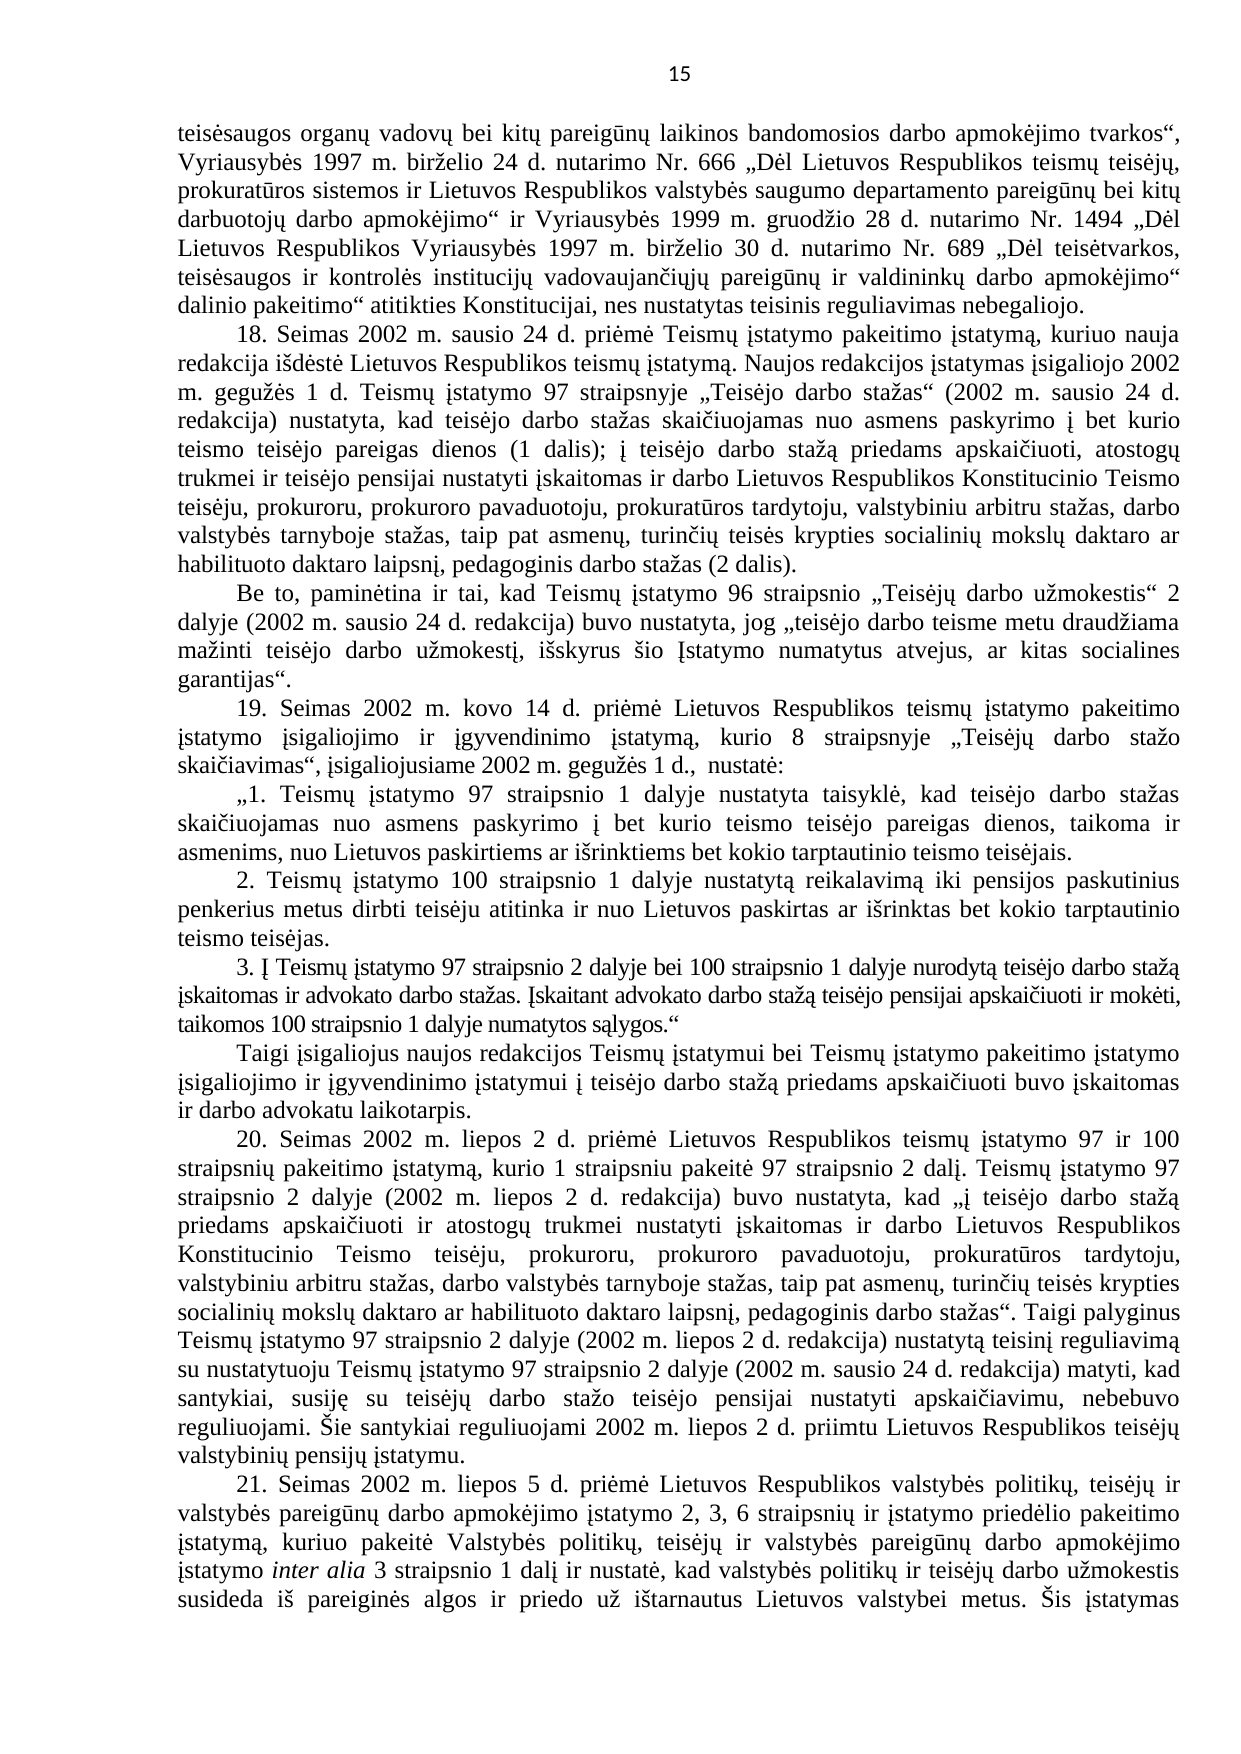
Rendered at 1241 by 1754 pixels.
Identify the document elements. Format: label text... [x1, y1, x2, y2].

text 19. Seimas 2002 m. kovo 14 d. priėmė Lietuvos Respublikos teismų įstatymo pakeitimo įstatymo įsigaliojimo ir įgyvendinimo įstatymą, kurio 8 straipsnyje „Teisėjų darbo stažo skaičiavimas“, įsigaliojusiame 2002 m. gegužės 1 d., nustatė: [177, 693, 1181, 779]
text „1. Teismų įstatymo 97 straipsnio 1 dalyje nustatyta taisyklė, kad teisėjo darbo stažas skaičiuojamas nuo asmens paskyrimo į bet kurio teismo teisėjo pareigas dienos, taikoma ir asmenims, nuo Lietuvos paskirtiems ar išrinktiems bet kokio tarptautinio teismo teisėjais. [177, 779, 1181, 866]
text 21. Seimas 2002 m. liepos 5 d. priėmė Lietuvos Respublikos valstybės politikų, teisėjų ir valstybės pareigūnų darbo apmokėjimo įstatymo 2, 3, 6 straipsnių ir įstatymo priedėlio pakeitimo įstatymą, kuriuo pakeitė Valstybės politikų, teisėjų ir valstybės pareigūnų darbo apmokėjimo įstatymo inter alia 3 straipsnio 1 dalį ir nustatė, kad valstybės politikų ir teisėjų darbo užmokestis susideda iš pareiginės algos ir priedo už ištarnautus Lietuvos valstybei metus. Šis įstatymas [177, 1469, 1181, 1613]
text Taigi įsigaliojus naujos redakcijos Teismų įstatymui bei Teismų įstatymo pakeitimo įstatymo įsigaliojimo ir įgyvendinimo įstatymui į teisėjo darbo stažą priedams apskaičiuoti buvo įskaitomas ir darbo advokatu laikotarpis. [177, 1038, 1181, 1124]
text teisėsaugos organų vadovų bei kitų pareigūnų laikinos bandomosios darbo apmokėjimo tvarkos“, Vyriausybės 1997 m. birželio 24 d. nutarimo Nr. 666 „Dėl Lietuvos Respublikos teismų teisėjų, prokuratūros sistemos ir Lietuvos Respublikos valstybės saugumo departamento pareigūnų bei kitų darbuotojų darbo apmokėjimo“ ir Vyriausybės 1999 m. gruodžio 28 d. nutarimo Nr. 1494 „Dėl Lietuvos Respublikos Vyriausybės 1997 m. birželio 30 d. nutarimo Nr. 689 „Dėl teisėtvarkos, teisėsaugos ir kontrolės institucijų vadovaujančiųjų pareigūnų ir valdininkų darbo apmokėjimo“ dalinio pakeitimo“ atitikties Konstitucijai, nes nustatytas teisinis reguliavimas nebegaliojo. [177, 118, 1181, 319]
text 3. Į Teismų įstatymo 97 straipsnio 2 dalyje bei 100 straipsnio 1 dalyje nurodytą teisėjo darbo stažą įskaitomas ir advokato darbo stažas. Įskaitant advokato darbo stažą teisėjo pensijai apskaičiuoti ir mokėti, taikomos 100 straipsnio 1 dalyje numatytos sąlygos.“ [177, 952, 1181, 1038]
text 2. Teismų įstatymo 100 straipsnio 1 dalyje nustatytą reikalavimą iki pensijos paskutinius penkerius metus dirbti teisėju atitinka ir nuo Lietuvos paskirtas ar išrinktas bet kokio tarptautinio teismo teisėjas. [177, 866, 1181, 952]
text 18. Seimas 2002 m. sausio 24 d. priėmė Teismų įstatymo pakeitimo įstatymą, kuriuo nauja redakcija išdėstė Lietuvos Respublikos teismų įstatymą. Naujos redakcijos įstatymas įsigaliojo 2002 m. gegužės 1 d. Teismų įstatymo 97 straipsnyje „Teisėjo darbo stažas“ (2002 m. sausio 24 d. redakcija) nustatyta, kad teisėjo darbo stažas skaičiuojamas nuo asmens paskyrimo į bet kurio teismo teisėjo pareigas dienos (1 dalis); į teisėjo darbo stažą priedams apskaičiuoti, atostogų trukmei ir teisėjo pensijai nustatyti įskaitomas ir darbo Lietuvos Respublikos Konstitucinio Teismo teisėju, prokuroru, prokuroro pavaduotoju, prokuratūros tardytoju, valstybiniu arbitru stažas, darbo valstybės tarnyboje stažas, taip pat asmenų, turinčių teisės krypties socialinių mokslų daktaro ar habilituoto daktaro laipsnį, pedagoginis darbo stažas (2 dalis). [177, 319, 1181, 578]
text Be to, paminėtina ir tai, kad Teismų įstatymo 96 straipsnio „Teisėjų darbo užmokestis“ 2 dalyje (2002 m. sausio 24 d. redakcija) buvo nustatyta, jog „teisėjo darbo teisme metu draudžiama mažinti teisėjo darbo užmokestį, išskyrus šio Įstatymo numatytus atvejus, ar kitas socialines garantijas“. [177, 578, 1181, 693]
text 20. Seimas 2002 m. liepos 2 d. priėmė Lietuvos Respublikos teismų įstatymo 97 ir 100 straipsnių pakeitimo įstatymą, kurio 1 straipsniu pakeitė 97 straipsnio 2 dalį. Teismų įstatymo 97 straipsnio 2 dalyje (2002 m. liepos 2 d. redakcija) buvo nustatyta, kad „į teisėjo darbo stažą priedams apskaičiuoti ir atostogų trukmei nustatyti įskaitomas ir darbo Lietuvos Respublikos Konstitucinio Teismo teisėju, prokuroru, prokuroro pavaduotoju, prokuratūros tardytoju, valstybiniu arbitru stažas, darbo valstybės tarnyboje stažas, taip pat asmenų, turinčių teisės krypties socialinių mokslų daktaro ar habilituoto daktaro laipsnį, pedagoginis darbo stažas“. Taigi palyginus Teismų įstatymo 97 straipsnio 2 dalyje (2002 m. liepos 2 d. redakcija) nustatytą teisinį reguliavimą su nustatytuoju Teismų įstatymo 97 straipsnio 2 dalyje (2002 m. sausio 24 d. redakcija) matyti, kad santykiai, susiję su teisėjų darbo stažo teisėjo pensijai nustatyti apskaičiavimu, nebebuvo reguliuojami. Šie santykiai reguliuojami 2002 m. liepos 2 d. priimtu Lietuvos Respublikos teisėjų valstybinių pensijų įstatymu. [177, 1124, 1181, 1469]
